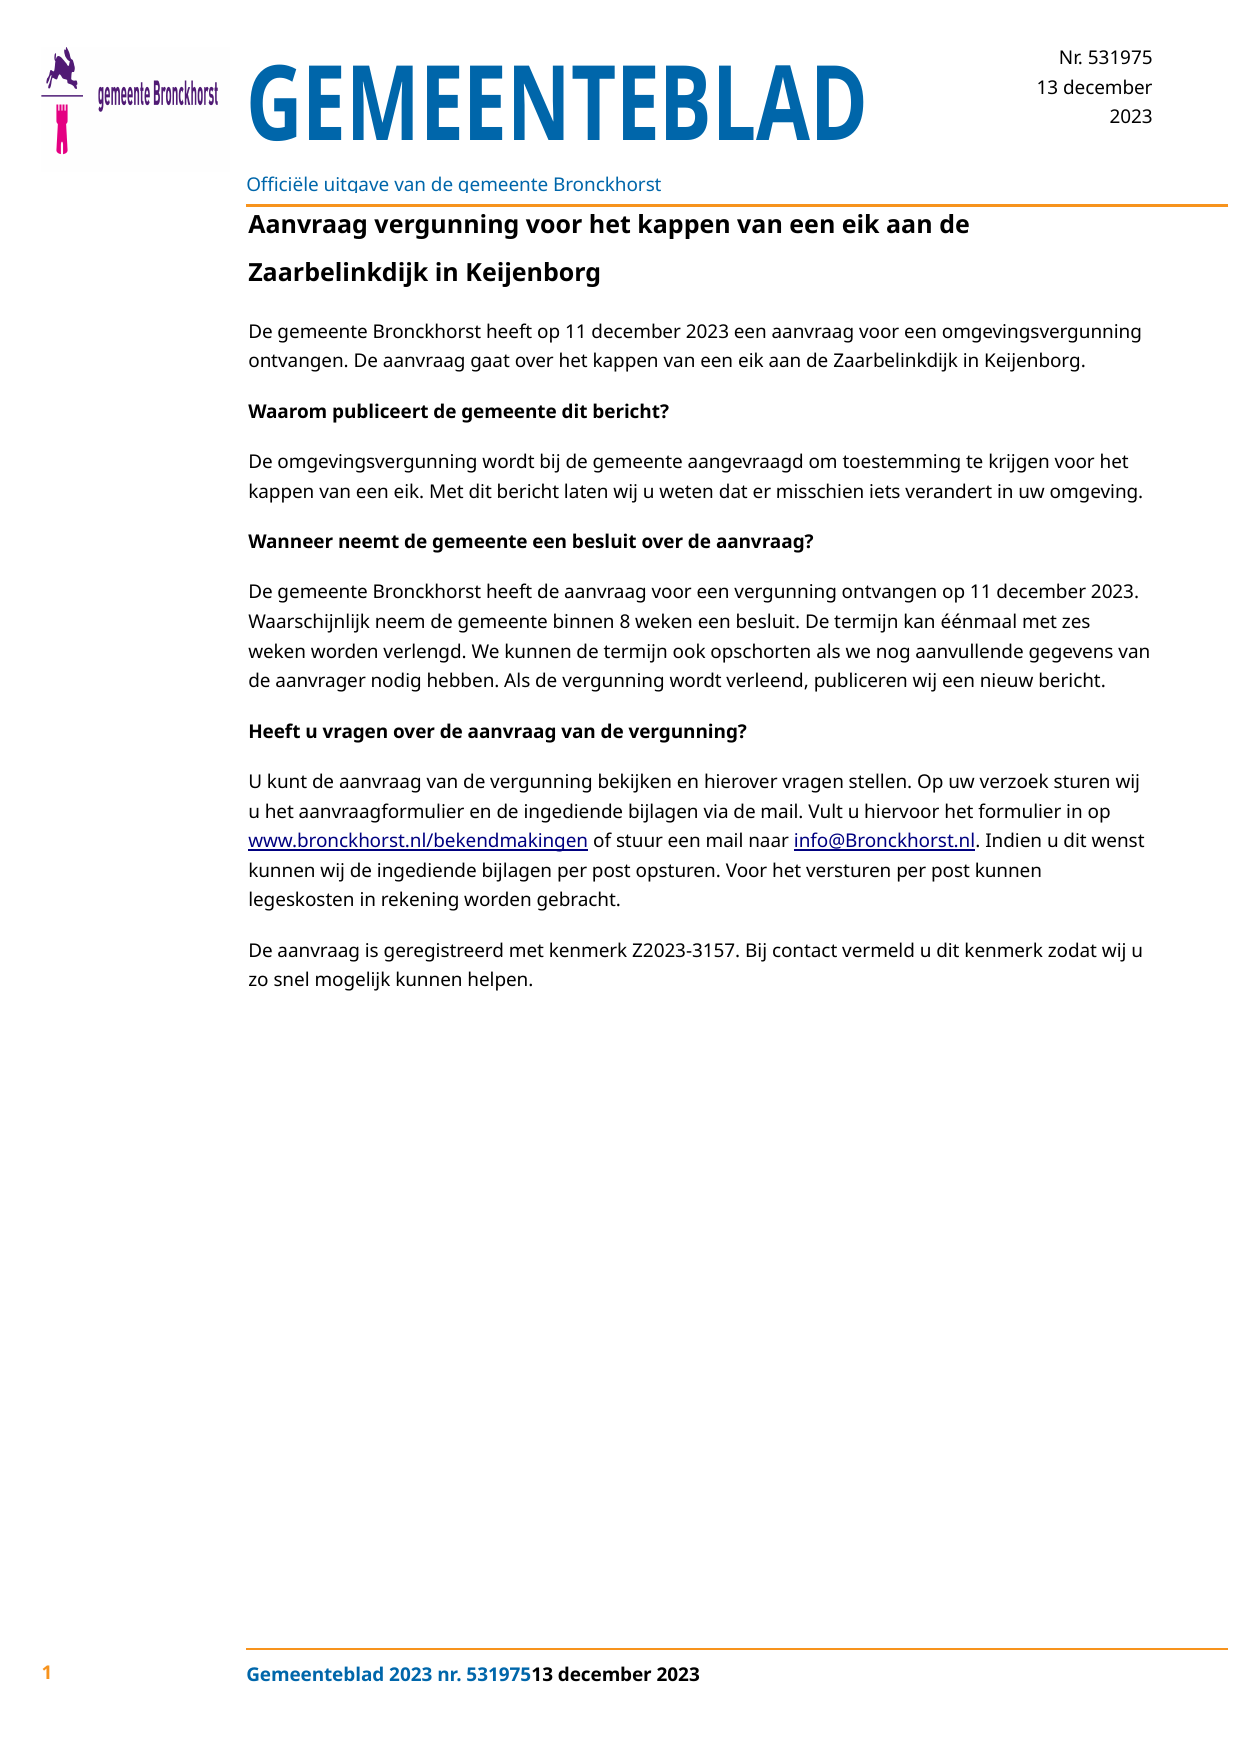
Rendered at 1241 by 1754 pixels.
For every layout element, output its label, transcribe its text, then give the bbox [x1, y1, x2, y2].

text Aanvraag vergunning voor het kappen van een eik aan de Zaarbelinkdijk in Keijenborg [248, 207, 1152, 288]
text Waarom publiceert de gemeente dit bericht? [248, 398, 1152, 424]
text De aanvraag is geregistreerd met kenmerk Z2023-3157. Bij contact vermeld u dit kenmerk zodat wij u zo snel mogelijk kunnen helpen. [248, 937, 1152, 992]
picture [41, 47, 231, 172]
text Heeft u vragen over de aanvraag van de vergunning? [248, 718, 1152, 744]
text De gemeente Bronckhorst heeft de aanvraag voor een vergunning ontvangen op 11 december 2023. Waarschijnlijk neem de gemeente binnen 8 weken een besluit. De termijn kan éénmaal met zes weken worden verlengd. We kunnen de termijn ook opschorten als we nog aanvullende gegevens van de aanvrager nodig hebben. Als de vergunning wordt verleend, publiceren wij een nieuw bericht. [248, 579, 1152, 693]
text De gemeente Bronckhorst heeft op 11 december 2023 een aanvraag voor een omgevingsvergunning ontvangen. De aanvraag gaat over het kappen van een eik aan de Zaarbelinkdijk in Keijenborg. [248, 318, 1152, 373]
text Wanneer neemt de gemeente een besluit over de aanvraag? [248, 528, 1152, 554]
text De omgevingsvergunning wordt bij de gemeente aangevraagd om toestemming te krijgen voor het kappen van een eik. Met dit bericht laten wij u weten dat er misschien iets verandert in uw omgeving. [248, 448, 1152, 504]
text U kunt de aanvraag van de vergunning bekijken en hierover vragen stellen. Op uw verzoek sturen wij u het aanvraagformulier en de ingediende bijlagen via de mail. Vult u hiervoor het formulier in op www.bronckhorst.nl/bekendmakingen of stuur een mail naar info@Bronckhorst.nl. Indien u dit wenst kunnen wij de ingediende bijlagen per post opsturen. Voor het versturen per post kunnen legeskosten in rekening worden gebracht. [248, 768, 1152, 912]
